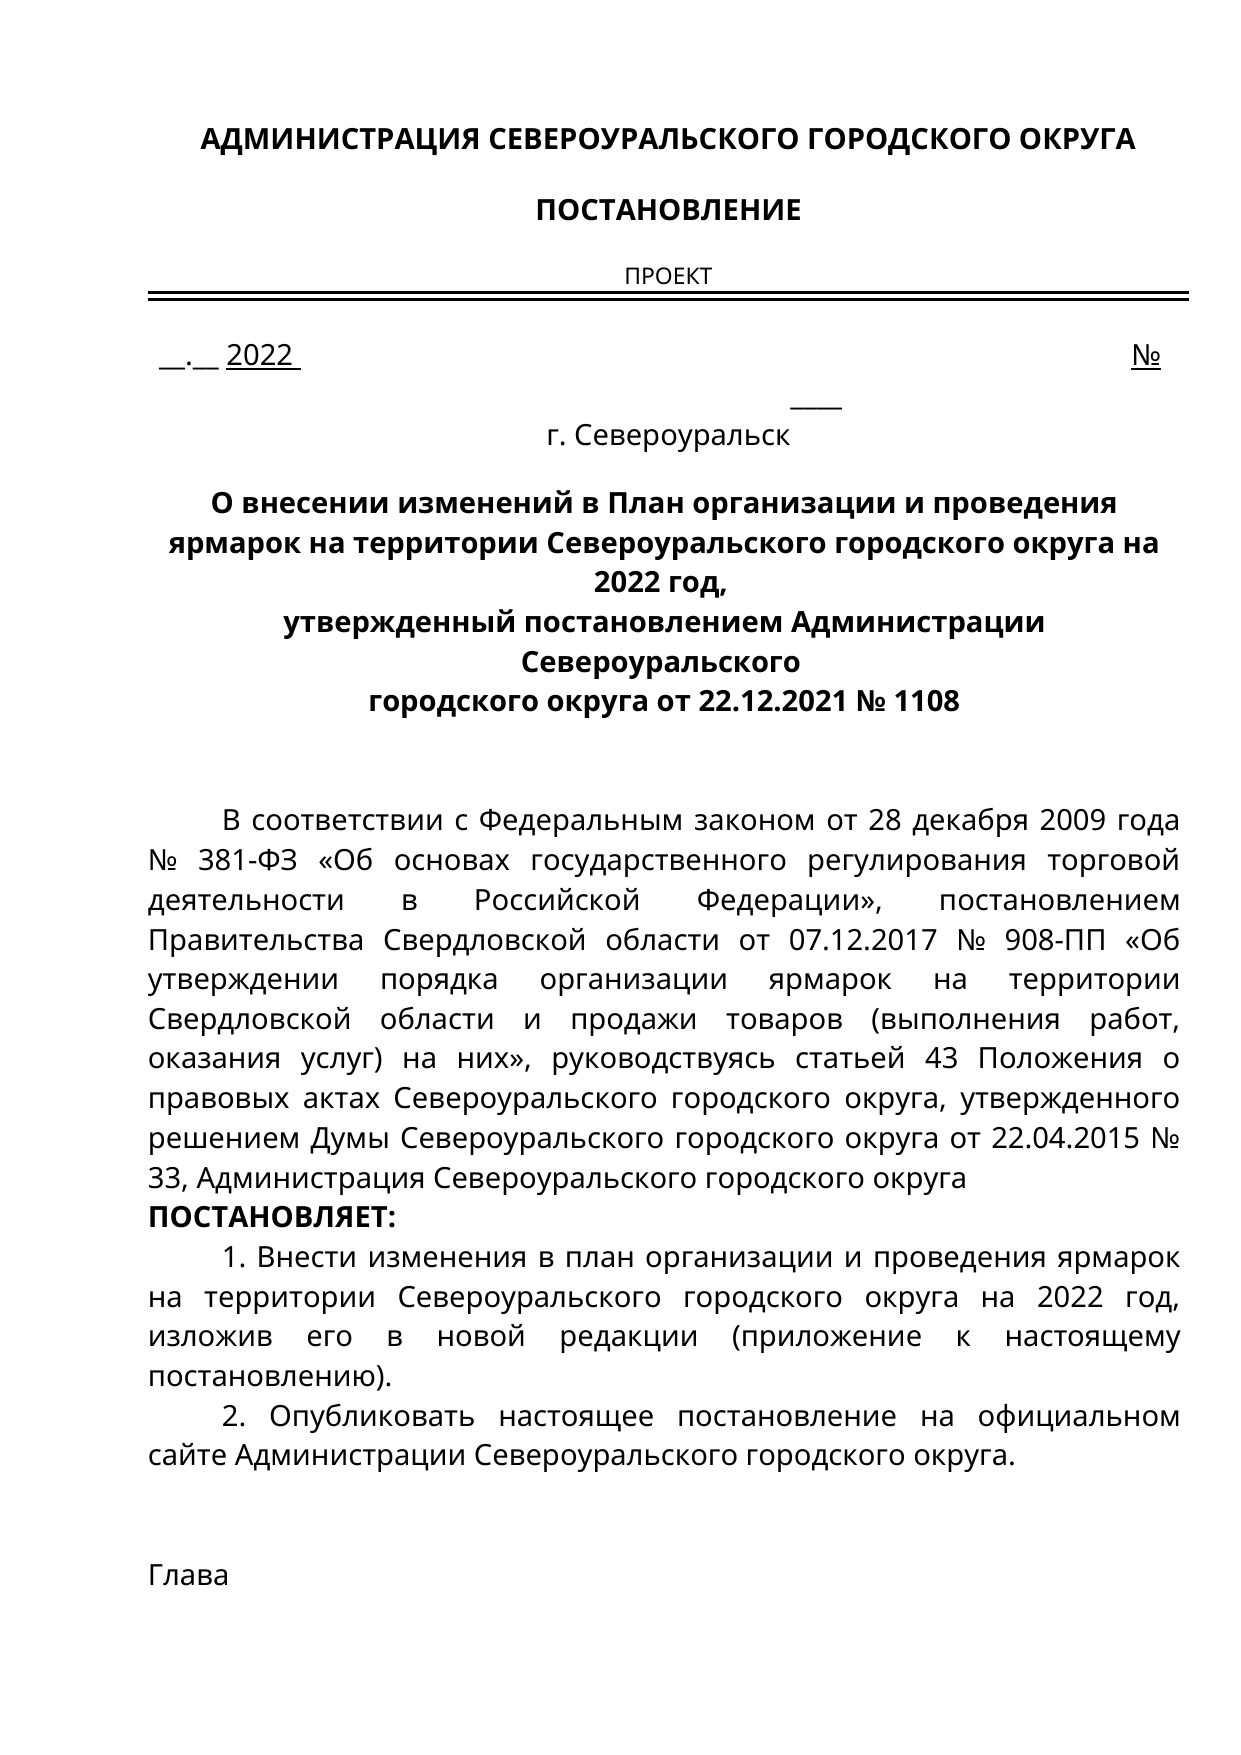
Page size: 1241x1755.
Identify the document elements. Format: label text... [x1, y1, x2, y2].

table_cell [1189, 414, 1193, 454]
text В соответствии с Федеральным законом от 28 декабря 2009 года № 381-ФЗ «Об основах государственного регулирования торговой деятельности в Российской Федерации», постановлением Правительства Свердловской области от 07.12.2017 № 908-ПП «Об утверждении порядка организации ярмарок на территории Свердловской области и продажи товаров (выполнения работ, оказания услуг) на них», руководствуясь статьей 43 Положения о правовых актах Североуральского городского округа, утвержденного решением Думы Североуральского городского округа от 22.04.2015 № 33, Администрация Североуральского городского округа [148, 800, 1181, 1197]
text ПОСТАНОВЛЯЕТ: [148, 1197, 1181, 1236]
table_cell __.__ 2022 [148, 301, 439, 414]
table_cell [148, 294, 439, 298]
table_cell № ____ [440, 291, 1193, 414]
text Глава [148, 1554, 1181, 1593]
table_cell г. Североуральск [148, 414, 1189, 454]
text 2. Опубликовать настоящее постановление на официальном сайте Администрации Североуральского городского округа. [148, 1395, 1181, 1474]
text 1. Внести изменения в план организации и проведения ярмарок на территории Североуральского городского округа на 2022 год, изложив его в новой редакции (приложение к настоящему постановлению). [148, 1236, 1181, 1395]
table_header АДМИНИСТРАЦИЯ СЕВЕРОУРАЛЬСКОГО ГОРОДСКОГО ОКРУГА ПОСТАНОВЛЕНИЕ ПРОЕКТ [148, 118, 1189, 291]
text О внесении изменений в План организации и проведения ярмарок на территории Североуральского городского округа на 2022 год, [148, 482, 1181, 601]
table_header [1189, 118, 1193, 291]
text городского округа от 22.12.2021 № 1108 [148, 681, 1181, 720]
text утвержденный постановлением Администрации Североуральского [148, 601, 1181, 681]
